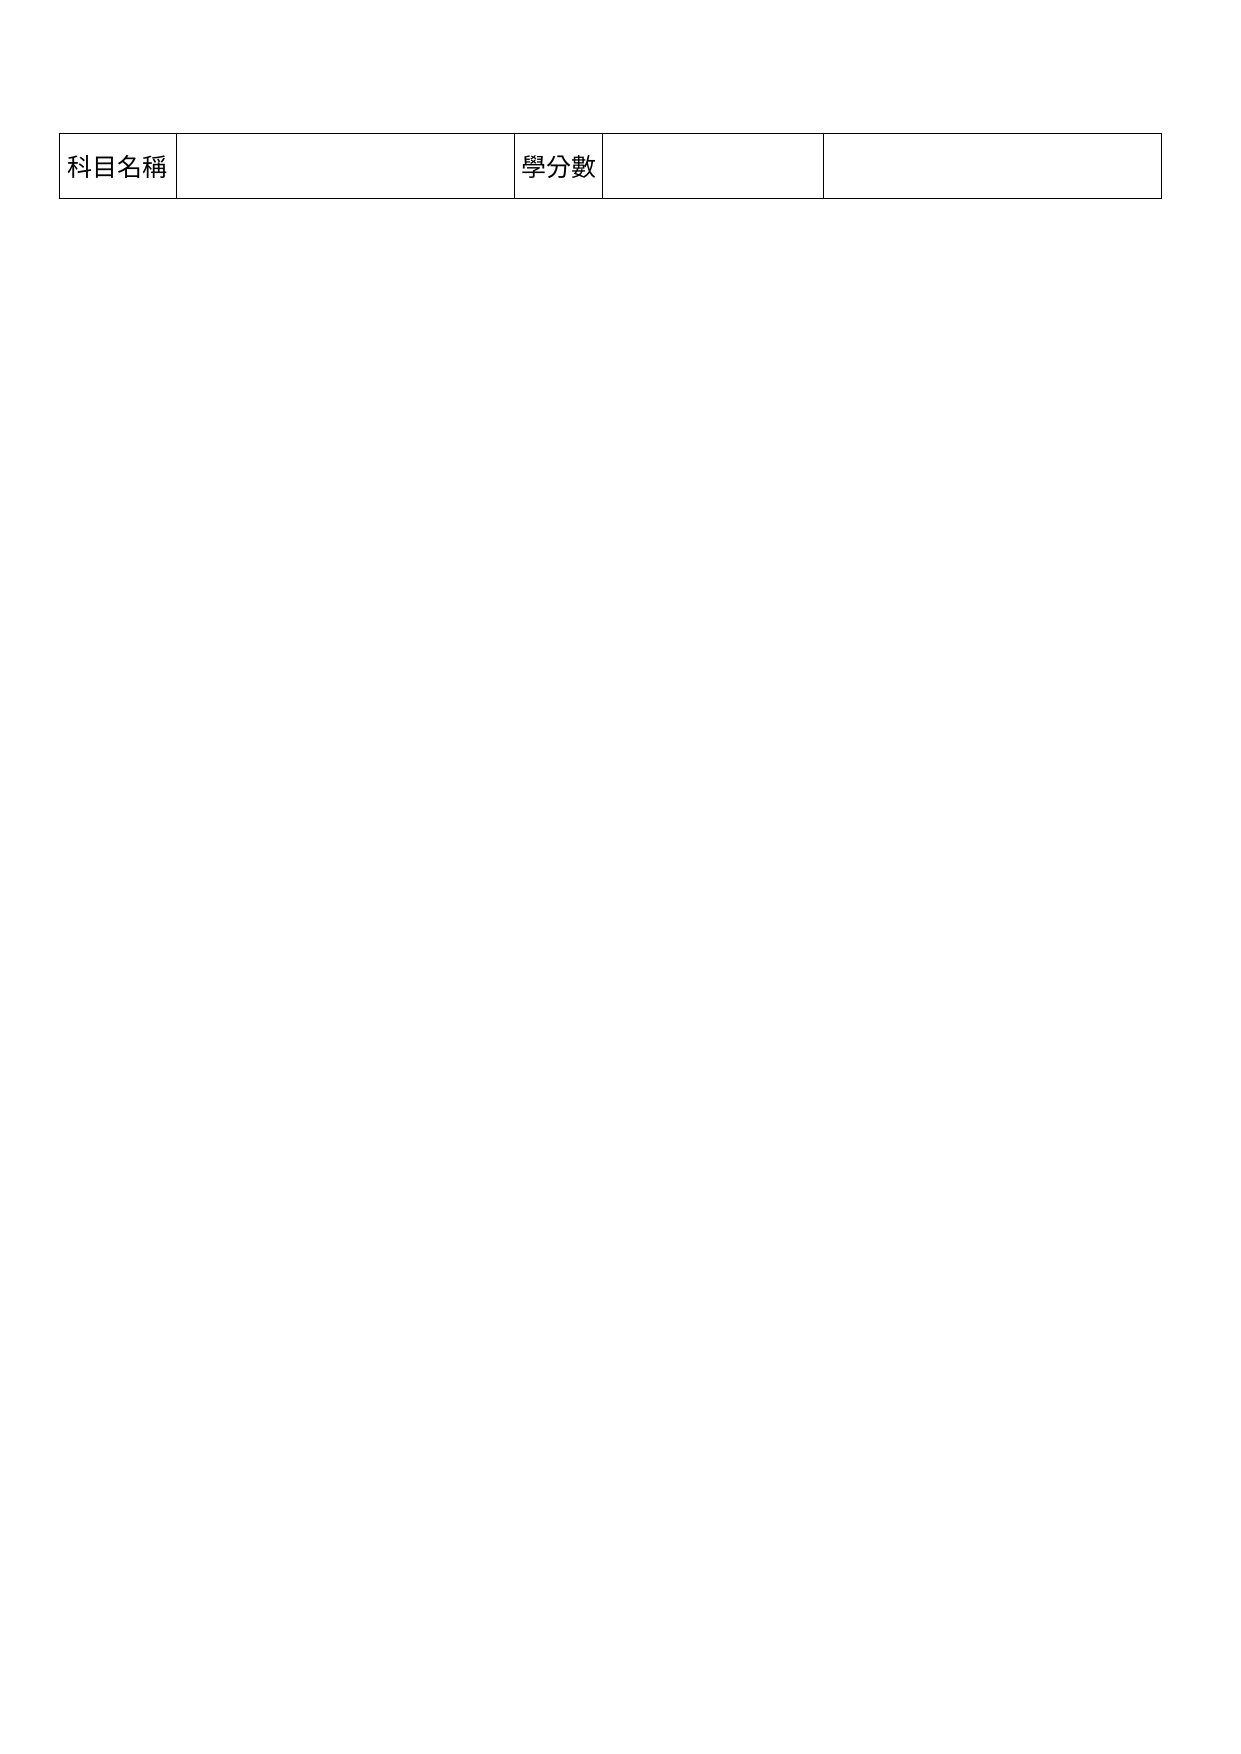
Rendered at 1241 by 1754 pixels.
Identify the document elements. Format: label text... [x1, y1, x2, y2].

table_cell [603, 134, 823, 198]
table_cell [177, 134, 514, 198]
table_cell [824, 134, 1161, 198]
table_cell 學分數 [515, 134, 602, 198]
table_cell 科目名稱 [60, 134, 176, 198]
